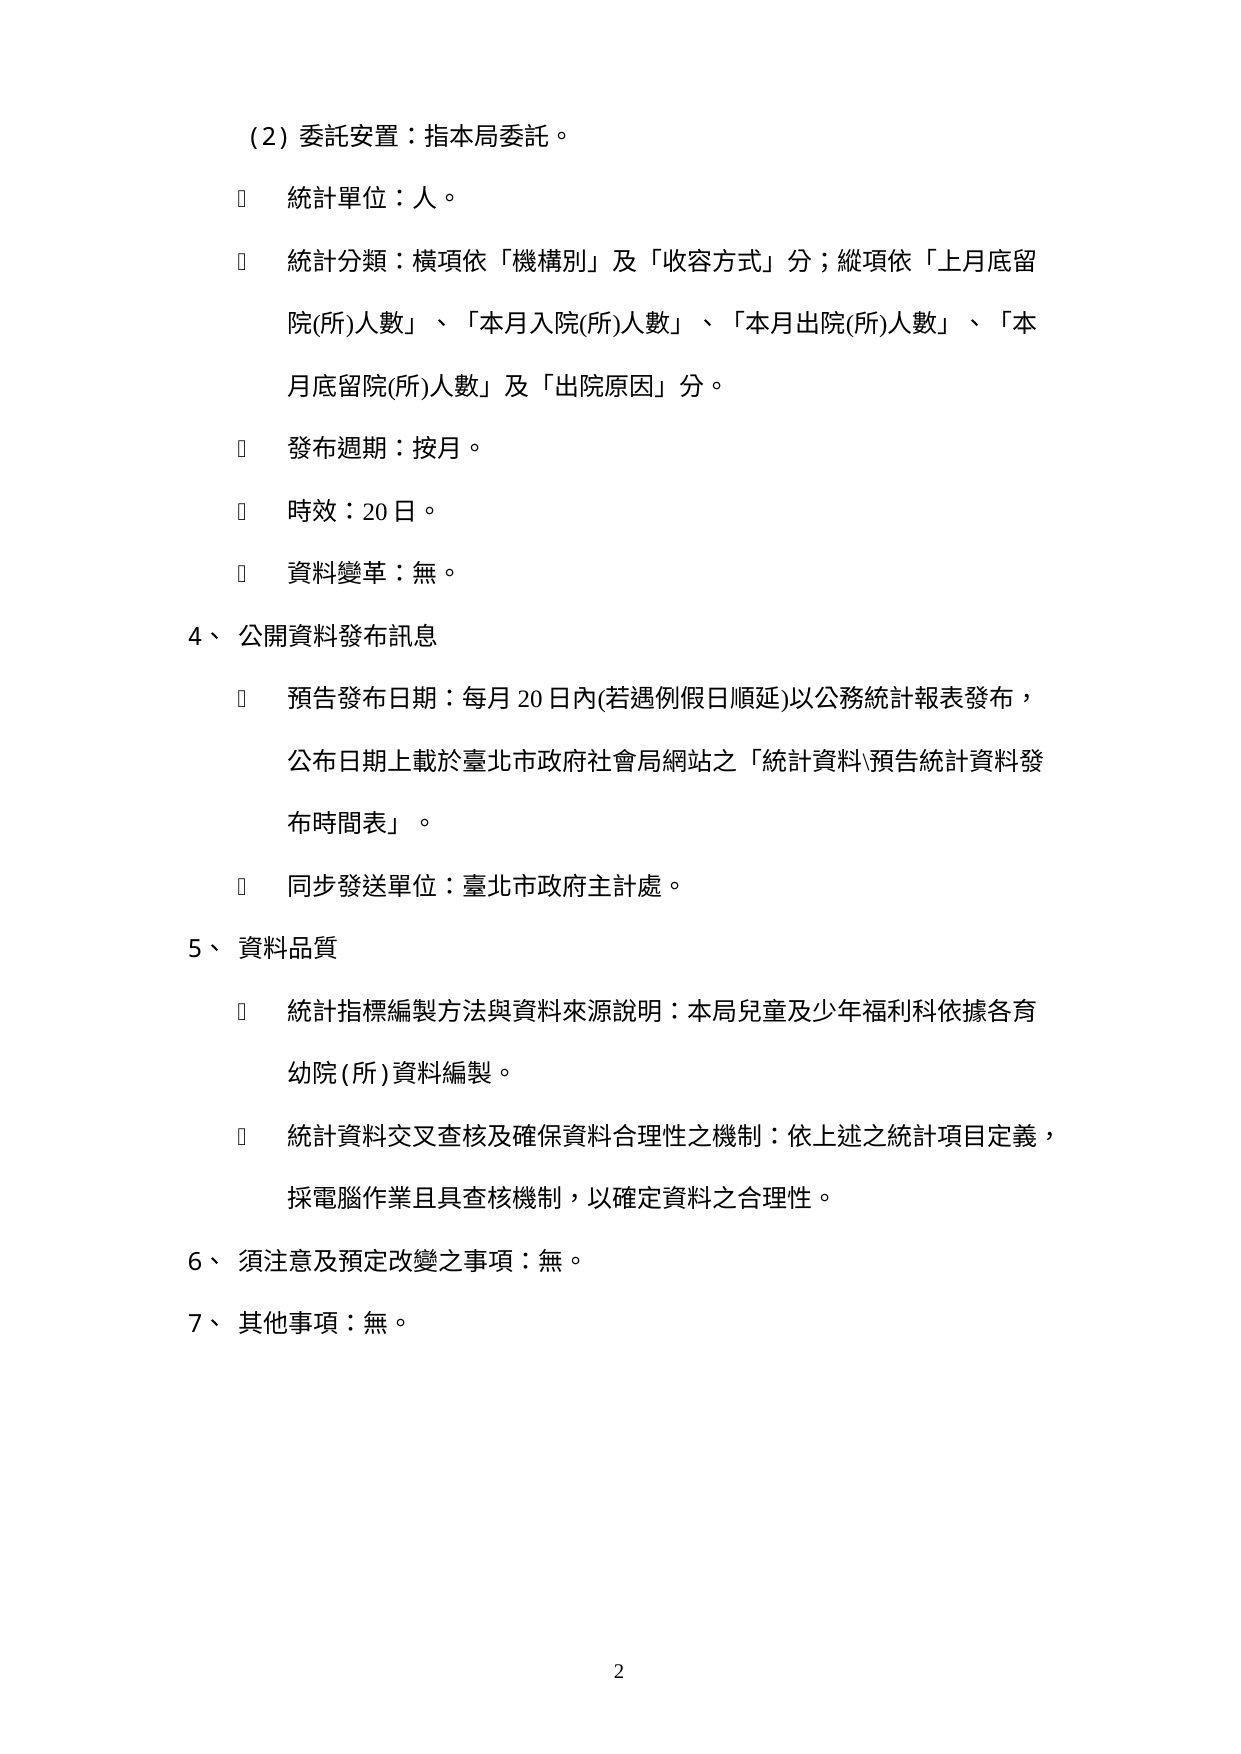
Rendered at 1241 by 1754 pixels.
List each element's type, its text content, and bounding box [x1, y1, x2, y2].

list 統計分類：橫項依「機構別」及「收容方式」分；縱項依「上月底留院(所)人數」、「本月入院(所)人數」、「本月出院(所)人數」、「本月底留院(所)人數」及「出院原因」分。 [237, 218, 1050, 405]
list 統計資料交叉查核及確保資料合理性之機制：依上述之統計項目定義，採電腦作業且具查核機制，以確定資料之合理性。 [237, 1093, 1050, 1218]
list 發布週期：按月。 [237, 405, 1050, 468]
list 統計單位：人。 [237, 155, 1050, 218]
list 資料變革：無。 [237, 530, 1050, 593]
list 公開資料發布訊息 [187, 593, 1050, 655]
list 同步發送單位：臺北市政府主計處。 [237, 843, 1050, 905]
list 時效：20日。 [237, 468, 1050, 530]
list 須注意及預定改變之事項：無。 [187, 1218, 1050, 1280]
list 資料品質 [187, 905, 1050, 968]
list 預告發布日期：每月20日內(若遇例假日順延)以公務統計報表發布，公布日期上載於臺北市政府社會局網站之「統計資料\預告統計資料發布時間表」。 [237, 655, 1050, 843]
list 統計指標編製方法與資料來源說明：本局兒童及少年福利科依據各育幼院(所)資料編製。 [237, 968, 1050, 1093]
list 其他事項：無。 [187, 1280, 1050, 1343]
list 委託安置：指本局委託。 [246, 93, 1050, 155]
